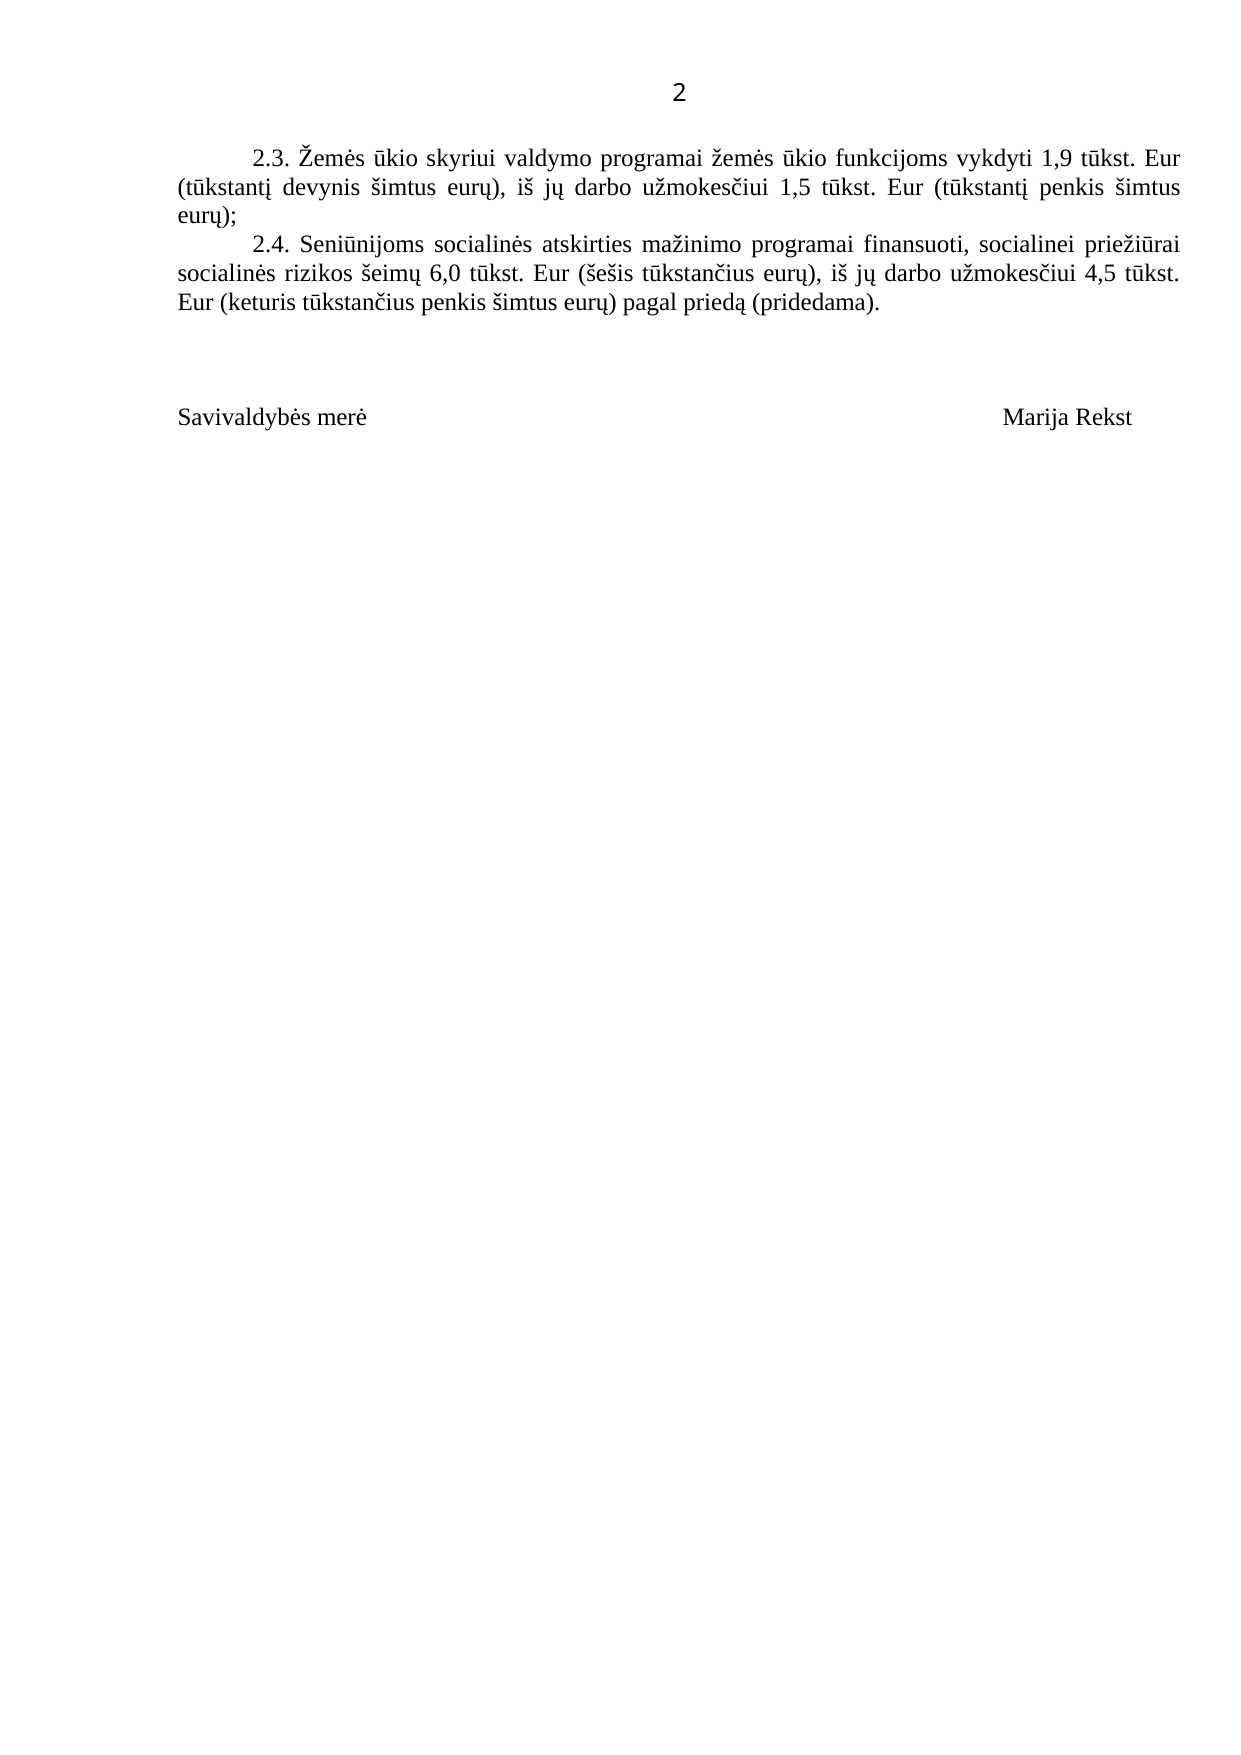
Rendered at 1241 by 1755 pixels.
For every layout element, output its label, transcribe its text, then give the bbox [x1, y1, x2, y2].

text 2.3. Žemės ūkio skyriui valdymo programai žemės ūkio funkcijoms vykdyti 1,9 tūkst. Eur (tūkstantį devynis šimtus eurų), iš jų darbo užmokesčiui 1,5 tūkst. Eur (tūkstantį penkis šimtus eurų); [177, 143, 1181, 229]
text 2.4. Seniūnijoms socialinės atskirties mažinimo programai finansuoti, socialinei priežiūrai socialinės rizikos šeimų 6,0 tūkst. Eur (šešis tūkstančius eurų), iš jų darbo užmokesčiui 4,5 tūkst. Eur (keturis tūkstančius penkis šimtus eurų) pagal priedą (pridedama). [177, 229, 1181, 316]
text Savivaldybės merė Marija Rekst [177, 402, 1181, 431]
